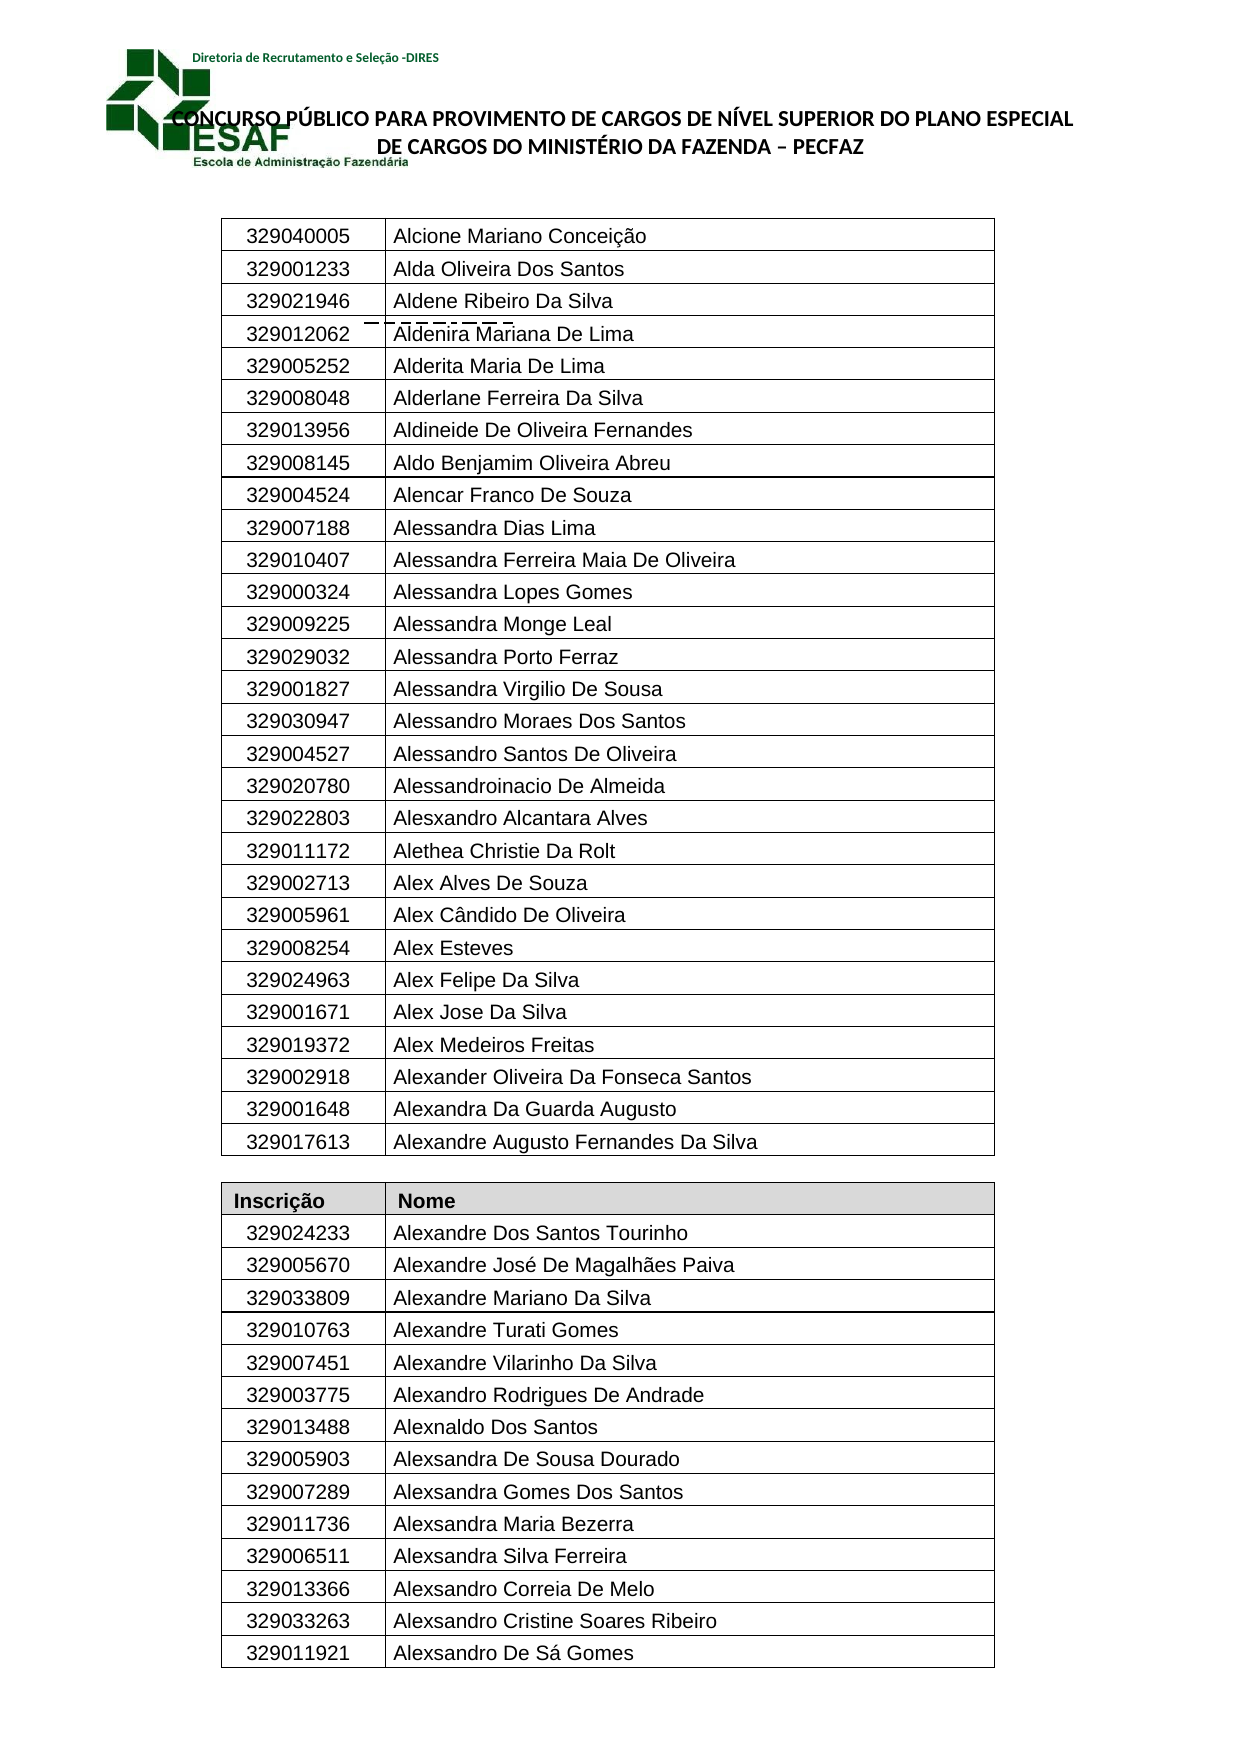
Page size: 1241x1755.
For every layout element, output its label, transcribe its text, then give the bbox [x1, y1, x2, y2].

table_cell Alderlane Ferreira Da Silva [386, 380, 994, 412]
table_cell Alex Felipe Da Silva [386, 962, 994, 993]
table_cell 329001671 [222, 995, 385, 1026]
table_cell 329021946 [222, 284, 385, 315]
table_cell Alessandra Lopes Gomes [386, 574, 994, 606]
table_cell 329029032 [222, 639, 385, 670]
table_cell 329030947 [222, 704, 385, 735]
table_cell Alethea Christie Da Rolt [386, 833, 994, 864]
table_cell 329007188 [222, 510, 385, 541]
table_cell Alessandra Dias Lima [386, 510, 994, 541]
table_cell Alessandro Santos De Oliveira [386, 736, 994, 767]
table_cell Alex Jose Da Silva [386, 995, 994, 1026]
table_cell Alexandre Dos Santos Tourinho [386, 1215, 994, 1247]
table_header Inscrição [222, 1183, 385, 1214]
table_cell Alessandra Porto Ferraz [386, 639, 994, 670]
table_cell Alexsandro Correia De Melo [386, 1571, 994, 1602]
table_cell Alexandro Rodrigues De Andrade [386, 1377, 994, 1408]
table_cell Alex Alves De Souza [386, 865, 994, 897]
table_cell 329040005 [222, 219, 385, 250]
table_cell 329022803 [222, 801, 385, 832]
table_cell 329019372 [222, 1027, 385, 1058]
table_cell Alexandra Da Guarda Augusto [386, 1092, 994, 1123]
table_cell 329008254 [222, 930, 385, 961]
table_cell Alencar Franco De Souza [386, 478, 994, 509]
table_cell 329011921 [222, 1636, 385, 1667]
table_cell 329001827 [222, 671, 385, 703]
table_cell 329006511 [222, 1539, 385, 1570]
table_cell Alex Cândido De Oliveira [386, 898, 994, 929]
table_cell Alexsandra Gomes Dos Santos [386, 1474, 994, 1505]
table_cell Alesxandro Alcantara Alves [386, 801, 994, 832]
table_header Nome [386, 1183, 994, 1214]
table_cell 329011736 [222, 1506, 385, 1538]
table_cell 329020780 [222, 768, 385, 799]
table_cell 329011172 [222, 833, 385, 864]
table_cell 329004527 [222, 736, 385, 767]
table_cell Aldene Ribeiro Da Silva [386, 284, 994, 315]
table_cell 329010407 [222, 542, 385, 573]
table_cell Alexandre Mariano Da Silva [386, 1280, 994, 1311]
table_cell Aldo Benjamim Oliveira Abreu [386, 445, 994, 476]
table_cell Alderita Maria De Lima [386, 348, 994, 379]
table_cell Alex Medeiros Freitas [386, 1027, 994, 1058]
table_cell 329005252 [222, 348, 385, 379]
table_cell 329003775 [222, 1377, 385, 1408]
table_cell 329013956 [222, 413, 385, 444]
table_cell 329008048 [222, 380, 385, 412]
table_cell Alexnaldo Dos Santos [386, 1409, 994, 1441]
table_cell Alexandre José De Magalhães Paiva [386, 1248, 994, 1279]
table_cell 329005670 [222, 1248, 385, 1279]
table_cell 329002713 [222, 865, 385, 897]
table_cell 329005903 [222, 1442, 385, 1473]
table_cell 329000324 [222, 574, 385, 606]
table_cell 329033809 [222, 1280, 385, 1311]
table_cell Alex Esteves [386, 930, 994, 961]
table_cell Alessandro Moraes Dos Santos [386, 704, 994, 735]
table_cell 329024963 [222, 962, 385, 993]
table_cell Alda Oliveira Dos Santos [386, 251, 994, 282]
table_cell Aldineide De Oliveira Fernandes [386, 413, 994, 444]
table_cell 329017613 [222, 1124, 385, 1155]
table_cell Alexsandra Silva Ferreira [386, 1539, 994, 1570]
table_cell 329024233 [222, 1215, 385, 1247]
table_cell 329033263 [222, 1603, 385, 1634]
table_cell Alexsandra Maria Bezerra [386, 1506, 994, 1538]
table_cell Alexandre Vilarinho Da Silva [386, 1345, 994, 1376]
table_cell Alessandra Monge Leal [386, 607, 994, 638]
table_cell 329013366 [222, 1571, 385, 1602]
table_cell Alexandre Augusto Fernandes Da Silva [386, 1124, 994, 1155]
table_cell 329012062 [222, 316, 385, 347]
table_cell Alexandre Turati Gomes [386, 1313, 994, 1344]
table_cell 329007451 [222, 1345, 385, 1376]
table_cell 329008145 [222, 445, 385, 476]
table_cell Alessandroinacio De Almeida [386, 768, 994, 799]
table_cell 329005961 [222, 898, 385, 929]
table_cell 329002918 [222, 1059, 385, 1091]
table_cell 329001233 [222, 251, 385, 282]
table_cell 329009225 [222, 607, 385, 638]
table_cell Alessandra Ferreira Maia De Oliveira [386, 542, 994, 573]
table_cell Alexander Oliveira Da Fonseca Santos [386, 1059, 994, 1091]
table_cell 329001648 [222, 1092, 385, 1123]
table_cell 329007289 [222, 1474, 385, 1505]
table_cell Alexsandro Cristine Soares Ribeiro [386, 1603, 994, 1634]
table_cell Alcione Mariano Conceição [386, 219, 994, 250]
table_cell Alexsandro De Sá Gomes [386, 1636, 994, 1667]
table_cell 329013488 [222, 1409, 385, 1441]
table_cell Alessandra Virgilio De Sousa [386, 671, 994, 703]
table_cell 329004524 [222, 478, 385, 509]
table_cell Alexsandra De Sousa Dourado [386, 1442, 994, 1473]
table_cell 329010763 [222, 1313, 385, 1344]
table_cell Aldenira Mariana De Lima [386, 316, 994, 347]
